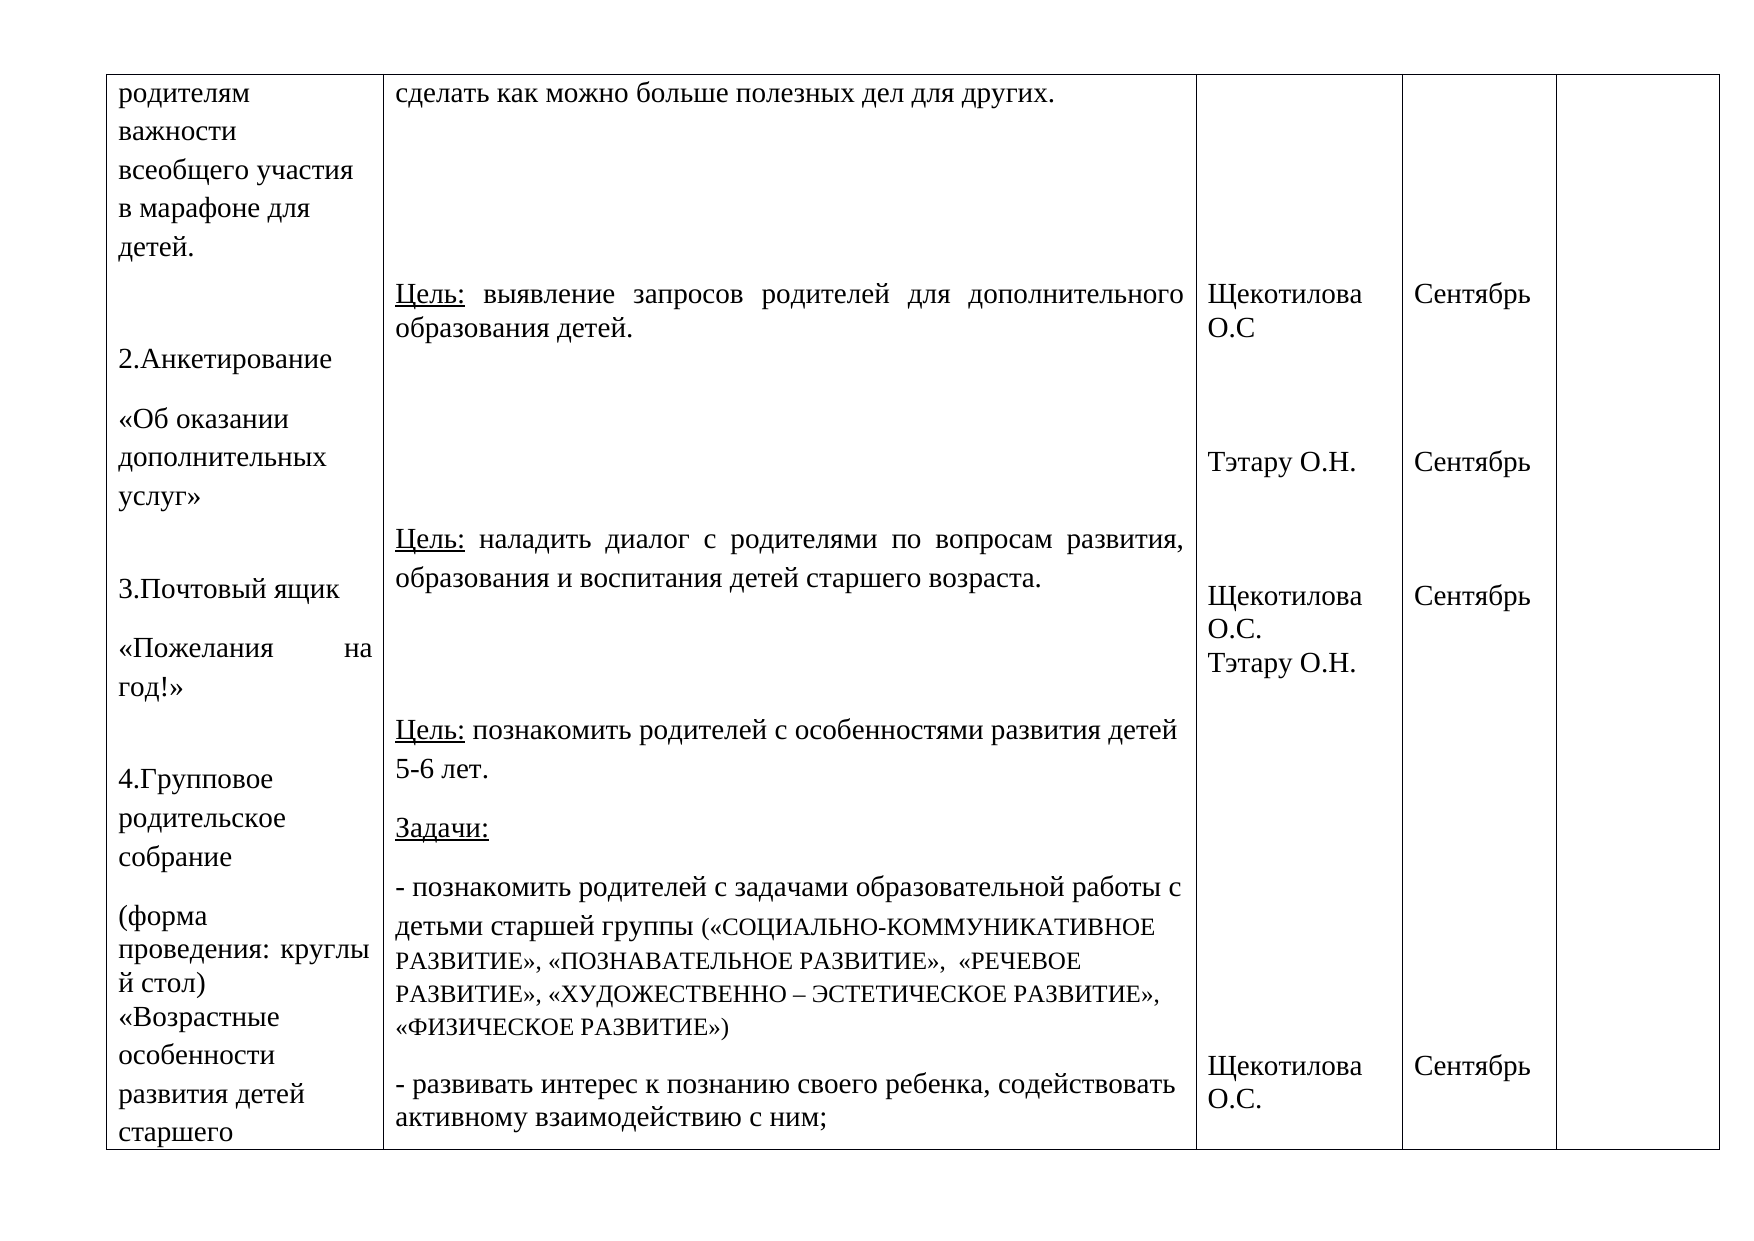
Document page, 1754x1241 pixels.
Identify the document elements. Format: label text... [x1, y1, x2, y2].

table_cell Щекотилова О.С Тэтару О.Н. Щекотилова О.С. Тэтару О.Н. Щекотилова О.С. [1197, 75, 1402, 1148]
table_cell родителям важности всеобщего участия в марафоне для детей. 2.Анкетирование «Об оказании дополнительных услуг» 3.Почтовый ящик «Пожелания на год!» 4.Групповое родительское собрание (форма проведения: круглый стол) «Возрастные особенности развития детей старшего [107, 75, 383, 1148]
table_cell Сентябрь Сентябрь Сентябрь Сентябрь [1403, 75, 1556, 1148]
table_cell [1557, 75, 1719, 1148]
table_cell сделать как можно больше полезных дел для других. Цель: выявление запросов родителей для дополнительного образования детей. Цель: наладить диалог с родителями по вопросам развития, образования и воспитания детей старшего возраста. Цель: познакомить родителей с особенностями развития детей 5-6 лет. Задачи: - познакомить родителей с задачами образовательной работы с детьми старшей группы («СОЦИАЛЬНО-КОММУНИКАТИВНОЕ РАЗВИТИЕ», «ПОЗНАВАТЕЛЬНОЕ РАЗВИТИЕ», «РЕЧЕВОЕ РАЗВИТИЕ», «ХУДОЖЕСТВЕННО – ЭСТЕТИЧЕСКОЕ РАЗВИТИЕ», «ФИЗИЧЕСКОЕ РАЗВИТИЕ») - развивать интерес к познанию своего ребенка, содействовать активному взаимодействию с ним; [384, 75, 1196, 1148]
